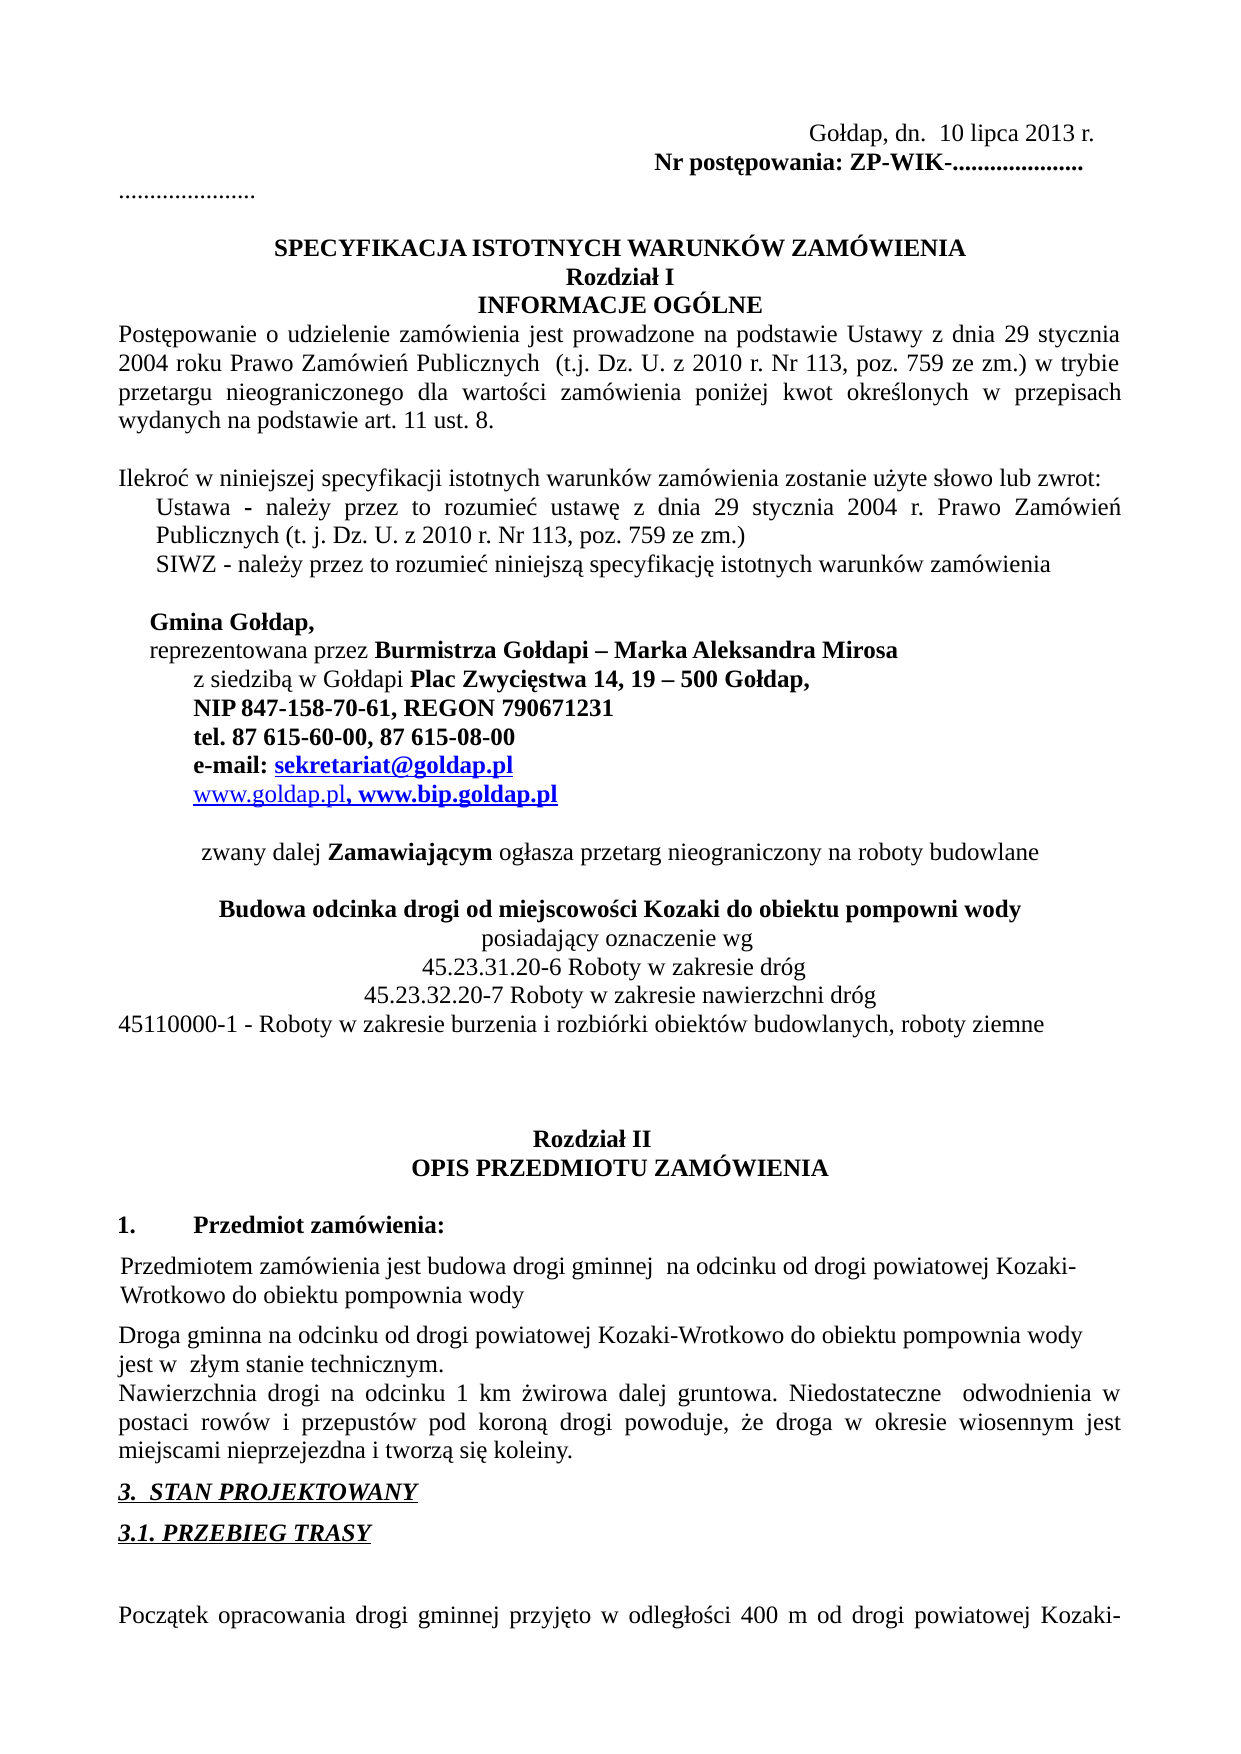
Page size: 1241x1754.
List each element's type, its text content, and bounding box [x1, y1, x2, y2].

text Droga gminna na odcinku od drogi powiatowej Kozaki-Wrotkowo do obiektu pompownia wody jest w złym stanie technicznym. [118, 1320, 1122, 1378]
text z siedzibą w Gołdapi Plac Zwycięstwa 14, 19 – 500 Gołdap, [193, 664, 1122, 693]
list reprezentowana przez Burmistrza Gołdapi – Marka Aleksandra Mirosa [118, 636, 1122, 664]
text Nawierzchnia drogi na odcinku 1 km żwirowa dalej gruntowa. Niedostateczne odwodnienia w postaci rowów i przepustów pod koroną drogi powoduje, że droga w okresie wiosennym jest miejscami nieprzejezdna i tworzą się koleiny. [118, 1378, 1122, 1464]
list Gmina Gołdap, [118, 607, 1122, 636]
text 3. STAN PROJEKTOWANY [118, 1477, 1122, 1505]
list Przedmiot zamówienia: [117, 1211, 1122, 1239]
text SPECYFIKACJA ISTOTNYCH WARUNKÓW ZAMÓWIENIA [118, 233, 1122, 262]
list Ustawa - należy przez to rozumieć ustawę z dnia 29 stycznia 2004 r. Prawo Zamówień Publicznych (t. j. Dz. U. z 2010 r. Nr 113, poz. 759 ze zm.) [156, 492, 1122, 549]
text ...................... [118, 176, 1122, 204]
text 45.23.32.20-7 Roboty w zakresie nawierzchni dróg [118, 981, 1122, 1009]
list SIWZ - należy przez to rozumieć niniejszą specyfikację istotnych warunków zamówienia [156, 549, 1122, 578]
list Postępowanie o udzielenie zamówienia jest prowadzone na podstawie Ustawy z dnia 29 stycznia 2004 roku Prawo Zamówień Publicznych (t.j. Dz. U. z 2010 r. Nr 113, poz. 759 ze zm.) w trybie przetargu nieograniczonego dla wartości zamówienia poniżej kwot określonych w przepisach wydanych na podstawie art. 11 ust. 8. [118, 319, 1122, 434]
text 3.1. PRZEBIEG TRASY [118, 1518, 1122, 1547]
text NIP 847-158-70-61, REGON 790671231 tel. 87 615-60-00, 87 615-08-00 [193, 693, 1122, 751]
text 45110000-1 - Roboty w zakresie burzenia i rozbiórki obiektów budowlanych, roboty ziemne [118, 1009, 1130, 1038]
text Budowa odcinka drogi od miejscowości Kozaki do obiektu pompowni wody [118, 894, 1122, 923]
text Rozdział I [118, 262, 1122, 291]
text INFORMACJE OGÓLNE [118, 291, 1122, 319]
text 45.23.31.20-6 Roboty w zakresie dróg [118, 952, 1122, 981]
list www.goldap.pl, www.bip.goldap.pl [118, 779, 1122, 808]
text Gołdap, dn. 10 lipca 2013 r. Nr postępowania: ZP-WIK-..................... [118, 118, 1122, 176]
text posiadający oznaczenie wg [118, 923, 1122, 952]
text OPIS PRZEDMIOTU ZAMÓWIENIA [118, 1153, 1122, 1182]
list Przedmiotem zamówienia jest budowa drogi gminnej na odcinku od drogi powiatowej Kozaki-Wrotkowo do obiektu pompownia wody [0, 1251, 1122, 1309]
list Ilekroć w niniejszej specyfikacji istotnych warunków zamówienia zostanie użyte słowo lub zwrot: [118, 463, 1122, 492]
text e-mail: sekretariat@goldap.pl [193, 751, 1122, 779]
text zwany dalej Zamawiającym ogłasza przetarg nieograniczony na roboty budowlane [118, 837, 1122, 866]
text Początek opracowania drogi gminnej przyjęto w odległości 400 m od drogi powiatowej Kozaki- [118, 1600, 1122, 1629]
text Rozdział II [118, 1124, 1122, 1153]
